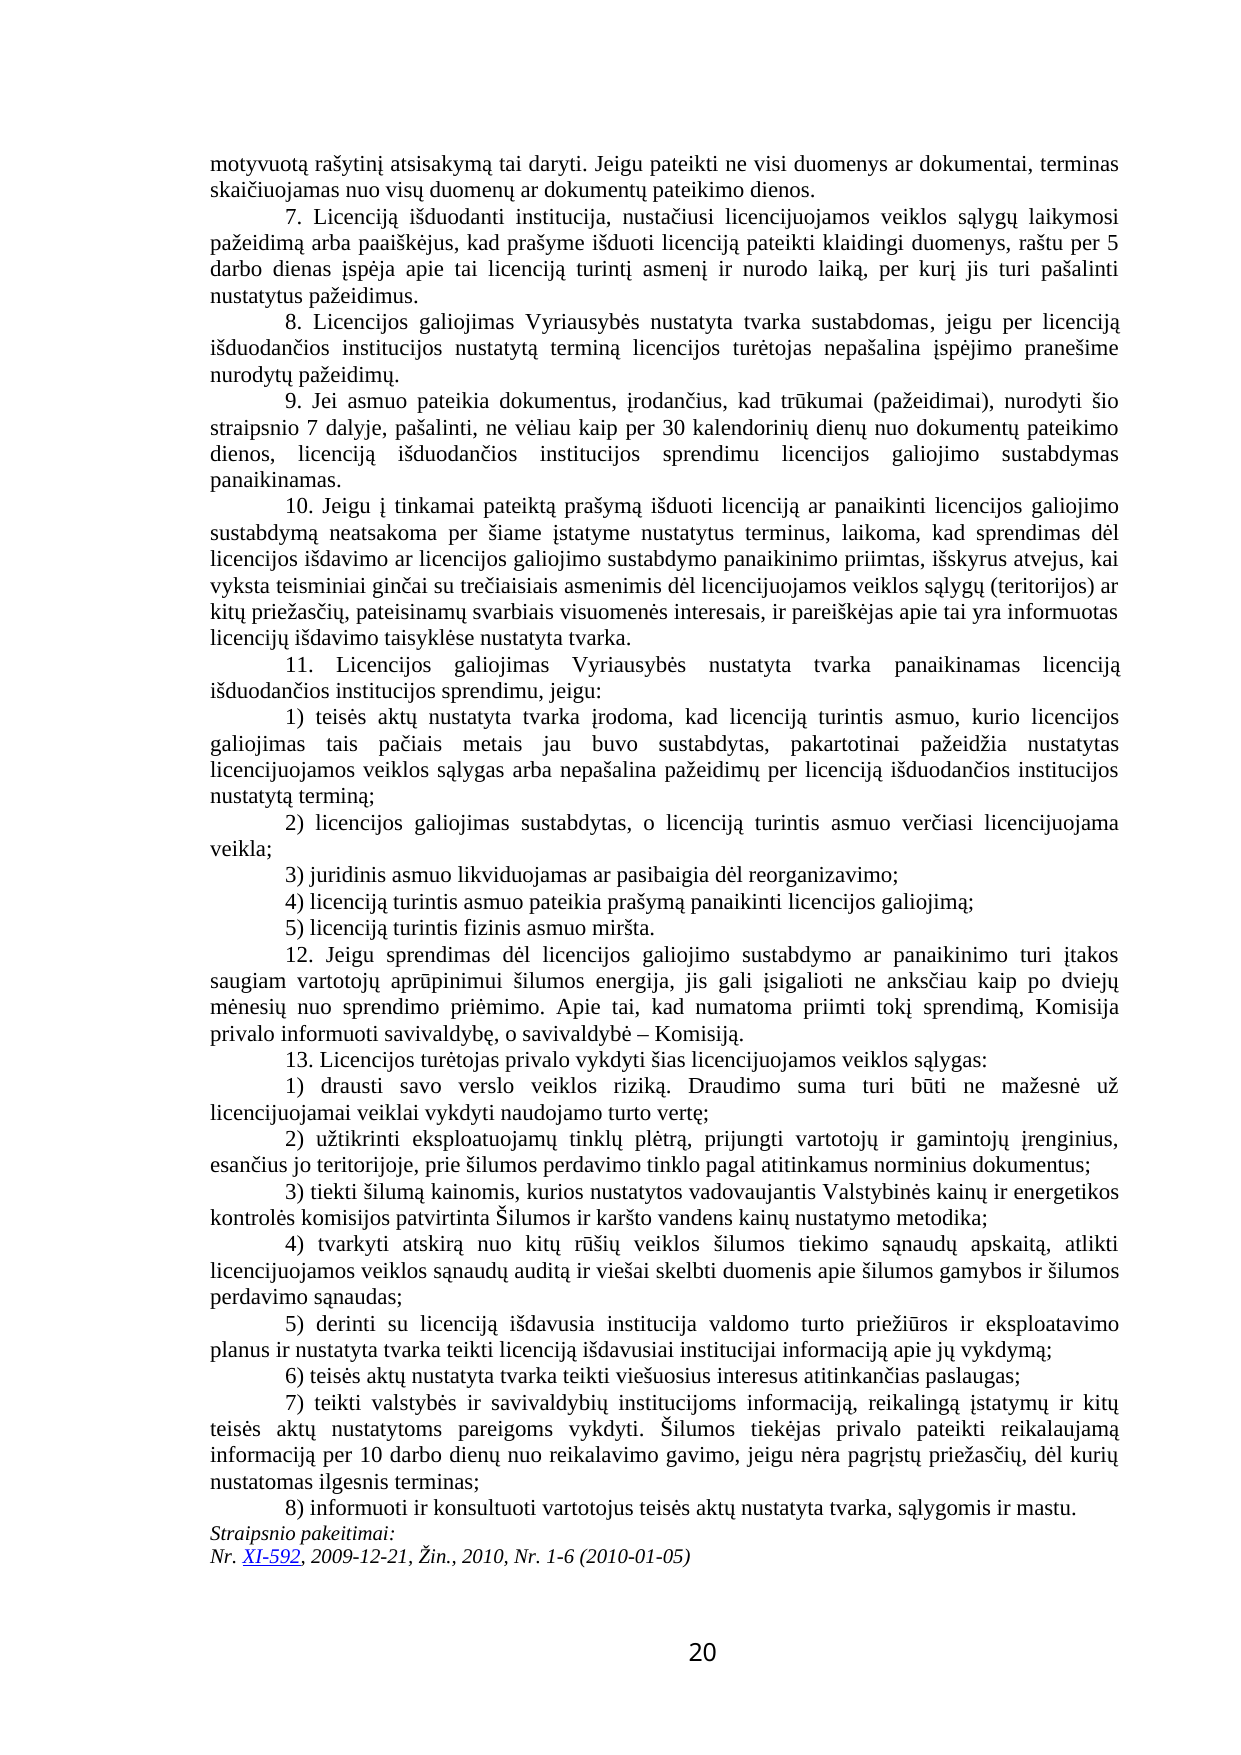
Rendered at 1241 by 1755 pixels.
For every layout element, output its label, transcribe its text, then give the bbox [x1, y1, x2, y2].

text 1) teisės aktų nustatyta tvarka įrodoma, kad licenciją turintis asmuo, kurio licencijos galiojimas tais pačiais metais jau buvo sustabdytas, pakartotinai pažeidžia nustatytas licencijuojamos veiklos sąlygas arba nepašalina pažeidimų per licenciją išduodančios institucijos nustatytą terminą; [210, 703, 1120, 809]
text 3) tiekti šilumą kainomis, kurios nustatytos vadovaujantis Valstybinės kainų ir energetikos kontrolės komisijos patvirtinta Šilumos ir karšto vandens kainų nustatymo metodika; [210, 1178, 1120, 1231]
text 8. Licencijos galiojimas Vyriausybės nustatyta tvarka sustabdomas, jeigu per licenciją išduodančios institucijos nustatytą terminą licencijos turėtojas nepašalina įspėjimo pranešime nurodytų pažeidimų. [210, 308, 1120, 387]
text 13. Licencijos turėtojas privalo vykdyti šias licencijuojamos veiklos sąlygas: [210, 1046, 1120, 1072]
text 11. Licencijos galiojimas Vyriausybės nustatyta tvarka panaikinamas licenciją išduodančios institucijos sprendimu, jeigu: [210, 651, 1120, 703]
text 4) licenciją turintis asmuo pateikia prašymą panaikinti licencijos galiojimą; [210, 888, 1120, 914]
text motyvuotą rašytinį atsisakymą tai daryti. Jeigu pateikti ne visi duomenys ar dokumentai, terminas skaičiuojamas nuo visų duomenų ar dokumentų pateikimo dienos. [210, 150, 1120, 203]
text 6) teisės aktų nustatyta tvarka teikti viešuosius interesus atitinkančias paslaugas; [210, 1362, 1120, 1389]
text 2) licencijos galiojimas sustabdytas, o licenciją turintis asmuo verčiasi licencijuojama veikla; [210, 809, 1120, 862]
text 2) užtikrinti eksploatuojamų tinklų plėtrą, prijungti vartotojų ir gamintojų įrenginius, esančius jo teritorijoje, prie šilumos perdavimo tinklo pagal atitinkamus norminius dokumentus; [210, 1125, 1120, 1178]
text 8) informuoti ir konsultuoti vartotojus teisės aktų nustatyta tvarka, sąlygomis ir mastu. [210, 1494, 1120, 1520]
text 7) teikti valstybės ir savivaldybių institucijoms informaciją, reikalingą įstatymų ir kitų teisės aktų nustatytoms pareigoms vykdyti. Šilumos tiekėjas privalo pateikti reikalaujamą informaciją per 10 darbo dienų nuo reikalavimo gavimo, jeigu nėra pagrįstų priežasčių, dėl kurių nustatomas ilgesnis terminas; [210, 1389, 1120, 1494]
text Straipsnio pakeitimai: [210, 1520, 1120, 1544]
text 5) licenciją turintis fizinis asmuo miršta. [210, 914, 1120, 941]
text 5) derinti su licenciją išdavusia institucija valdomo turto priežiūros ir eksploatavimo planus ir nustatyta tvarka teikti licenciją išdavusiai institucijai informaciją apie jų vykdymą; [210, 1309, 1120, 1362]
text 10. Jeigu į tinkamai pateiktą prašymą išduoti licenciją ar panaikinti licencijos galiojimo sustabdymą neatsakoma per šiame įstatyme nustatytus terminus, laikoma, kad sprendimas dėl licencijos išdavimo ar licencijos galiojimo sustabdymo panaikinimo priimtas, išskyrus atvejus, kai vyksta teisminiai ginčai su trečiaisiais asmenimis dėl licencijuojamos veiklos sąlygų (teritorijos) ar kitų priežasčių, pateisinamų svarbiais visuomenės interesais, ir pareiškėjas apie tai yra informuotas licencijų išdavimo taisyklėse nustatyta tvarka. [210, 493, 1120, 651]
text 4) tvarkyti atskirą nuo kitų rūšių veiklos šilumos tiekimo sąnaudų apskaitą, atlikti licencijuojamos veiklos sąnaudų auditą ir viešai skelbti duomenis apie šilumos gamybos ir šilumos perdavimo sąnaudas; [210, 1231, 1120, 1309]
text 1) drausti savo verslo veiklos riziką. Draudimo suma turi būti ne mažesnė už licencijuojamai veiklai vykdyti naudojamo turto vertę; [210, 1072, 1120, 1125]
text 12. Jeigu sprendimas dėl licencijos galiojimo sustabdymo ar panaikinimo turi įtakos saugiam vartotojų aprūpinimui šilumos energija, jis gali įsigalioti ne anksčiau kaip po dviejų mėnesių nuo sprendimo priėmimo. Apie tai, kad numatoma priimti tokį sprendimą, Komisija privalo informuoti savivaldybę, o savivaldybė – Komisiją. [210, 941, 1120, 1046]
text 3) juridinis asmuo likviduojamas ar pasibaigia dėl reorganizavimo; [210, 862, 1120, 888]
text 7. Licenciją išduodanti institucija, nustačiusi licencijuojamos veiklos sąlygų laikymosi pažeidimą arba paaiškėjus, kad prašyme išduoti licenciją pateikti klaidingi duomenys, raštu per 5 darbo dienas įspėja apie tai licenciją turintį asmenį ir nurodo laiką, per kurį jis turi pašalinti nustatytus pažeidimus. [210, 203, 1120, 308]
text Nr. XI-592, 2009-12-21, Žin., 2010, Nr. 1-6 (2010-01-05) [210, 1544, 1120, 1568]
text 9. Jei asmuo pateikia dokumentus, įrodančius, kad trūkumai (pažeidimai), nurodyti šio straipsnio 7 dalyje, pašalinti, ne vėliau kaip per 30 kalendorinių dienų nuo dokumentų pateikimo dienos, licenciją išduodančios institucijos sprendimu licencijos galiojimo sustabdymas panaikinamas. [210, 387, 1120, 493]
